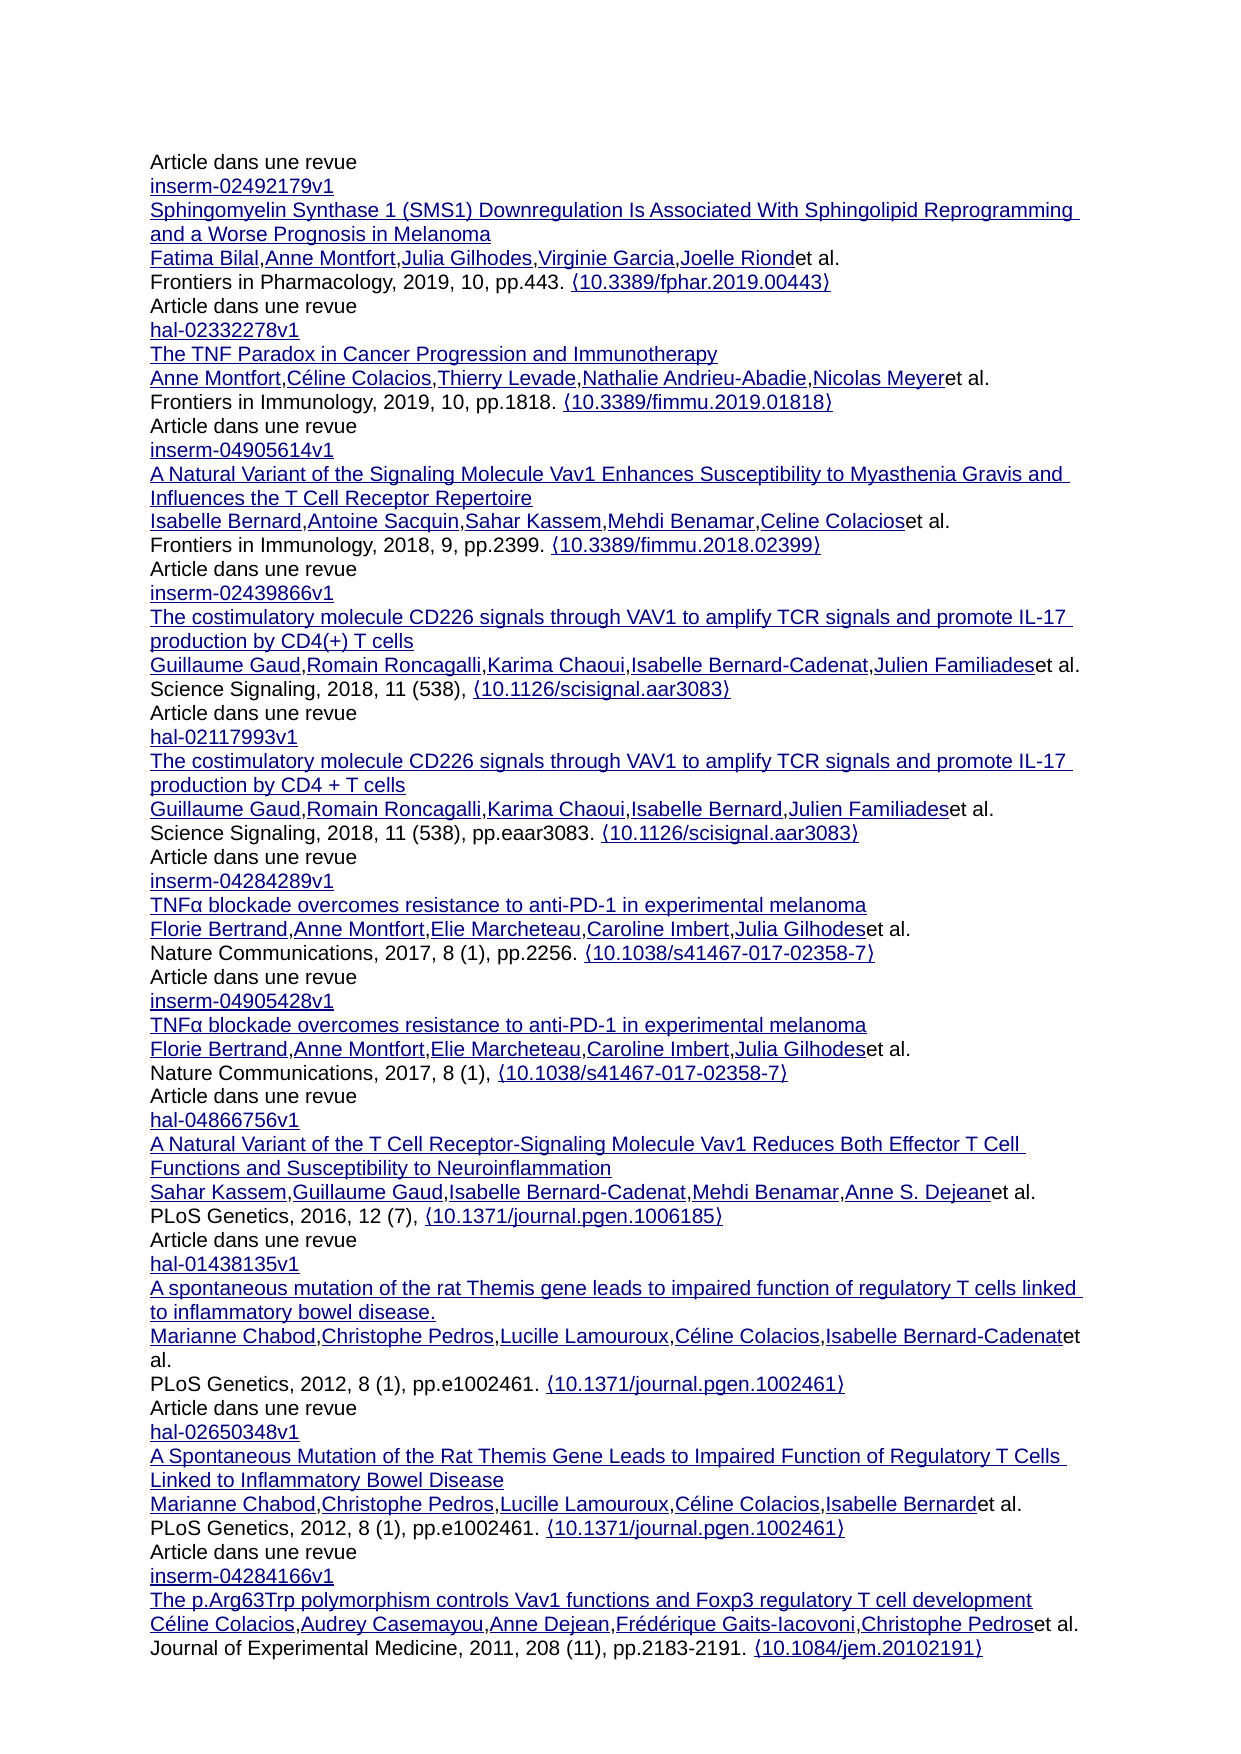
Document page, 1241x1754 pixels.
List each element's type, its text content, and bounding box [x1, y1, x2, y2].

table_cell A Spontaneous Mutation of the Rat Themis Gene Leads to Impaired Function of Regulatory T Cells Linked to Inflammatory Bowel Disease Marianne Chabod,Christophe Pedros,Lucille Lamouroux,Céline Colacios,Isabelle Bernardet al. PLoS Genetics, 2012, 8 (1), pp.e1002461. ⟨10.1371/journal.pgen.1002461⟩ Article dans une revue inserm-04284166v1 [150, 1444, 1090, 1587]
table_cell TNFα blockade overcomes resistance to anti-PD-1 in experimental melanoma Florie Bertrand,Anne Montfort,Elie Marcheteau,Caroline Imbert,Julia Gilhodeset al. Nature Communications, 2017, 8 (1), pp.2256. ⟨10.1038/s41467-017-02358-7⟩ Article dans une revue inserm-04905428v1 [150, 893, 1090, 1012]
table_cell TNFα blockade overcomes resistance to anti-PD-1 in experimental melanoma Florie Bertrand,Anne Montfort,Elie Marcheteau,Caroline Imbert,Julia Gilhodeset al. Nature Communications, 2017, 8 (1), ⟨10.1038/s41467-017-02358-7⟩ Article dans une revue hal-04866756v1 [150, 1013, 1090, 1132]
table_cell The p.Arg63Trp polymorphism controls Vav1 functions and Foxp3 regulatory T cell development Céline Colacios,Audrey Casemayou,Anne Dejean,Frédérique Gaits-Iacovoni,Christophe Pedroset al. Journal of Experimental Medicine, 2011, 208 (11), pp.2183-2191. ⟨10.1084/jem.20102191⟩ [150, 1588, 1090, 1659]
table_cell Sphingomyelin Synthase 1 (SMS1) Downregulation Is Associated With Sphingolipid Reprogramming and a Worse Prognosis in Melanoma Fatima Bilal,Anne Montfort,Julia Gilhodes,Virginie Garcia,Joelle Riondet al. Frontiers in Pharmacology, 2019, 10, pp.443. ⟨10.3389/fphar.2019.00443⟩ Article dans une revue hal-02332278v1 [150, 198, 1090, 342]
table_cell A Natural Variant of the Signaling Molecule Vav1 Enhances Susceptibility to Myasthenia Gravis and Influences the T Cell Receptor Repertoire Isabelle Bernard,Antoine Sacquin,Sahar Kassem,Mehdi Benamar,Celine Colacioset al. Frontiers in Immunology, 2018, 9, pp.2399. ⟨10.3389/fimmu.2018.02399⟩ Article dans une revue inserm-02439866v1 [150, 461, 1090, 605]
table_cell A spontaneous mutation of the rat Themis gene leads to impaired function of regulatory T cells linked to inflammatory bowel disease. Marianne Chabod,Christophe Pedros,Lucille Lamouroux,Céline Colacios,Isabelle Bernard-Cadenatet al. PLoS Genetics, 2012, 8 (1), pp.e1002461. ⟨10.1371/journal.pgen.1002461⟩ Article dans une revue hal-02650348v1 [150, 1276, 1090, 1444]
table_cell The costimulatory molecule CD226 signals through VAV1 to amplify TCR signals and promote IL-17 production by CD4(+) T cells Guillaume Gaud,Romain Roncagalli,Karima Chaoui,Isabelle Bernard-Cadenat,Julien Familiadeset al. Science Signaling, 2018, 11 (538), ⟨10.1126/scisignal.aar3083⟩ Article dans une revue hal-02117993v1 [150, 605, 1090, 749]
table_cell The costimulatory molecule CD226 signals through VAV1 to amplify TCR signals and promote IL-17 production by CD4 + T cells Guillaume Gaud,Romain Roncagalli,Karima Chaoui,Isabelle Bernard,Julien Familiadeset al. Science Signaling, 2018, 11 (538), pp.eaar3083. ⟨10.1126/scisignal.aar3083⟩ Article dans une revue inserm-04284289v1 [150, 749, 1090, 893]
table_cell Article dans une revue inserm-02492179v1 [150, 150, 1090, 198]
table_cell A Natural Variant of the T Cell Receptor-Signaling Molecule Vav1 Reduces Both Effector T Cell Functions and Susceptibility to Neuroinflammation Sahar Kassem,Guillaume Gaud,Isabelle Bernard-Cadenat,Mehdi Benamar,Anne S. Dejeanet al. PLoS Genetics, 2016, 12 (7), ⟨10.1371/journal.pgen.1006185⟩ Article dans une revue hal-01438135v1 [150, 1132, 1090, 1276]
table_cell The TNF Paradox in Cancer Progression and Immunotherapy Anne Montfort,Céline Colacios,Thierry Levade,Nathalie Andrieu-Abadie,Nicolas Meyeret al. Frontiers in Immunology, 2019, 10, pp.1818. ⟨10.3389/fimmu.2019.01818⟩ Article dans une revue inserm-04905614v1 [150, 342, 1090, 461]
